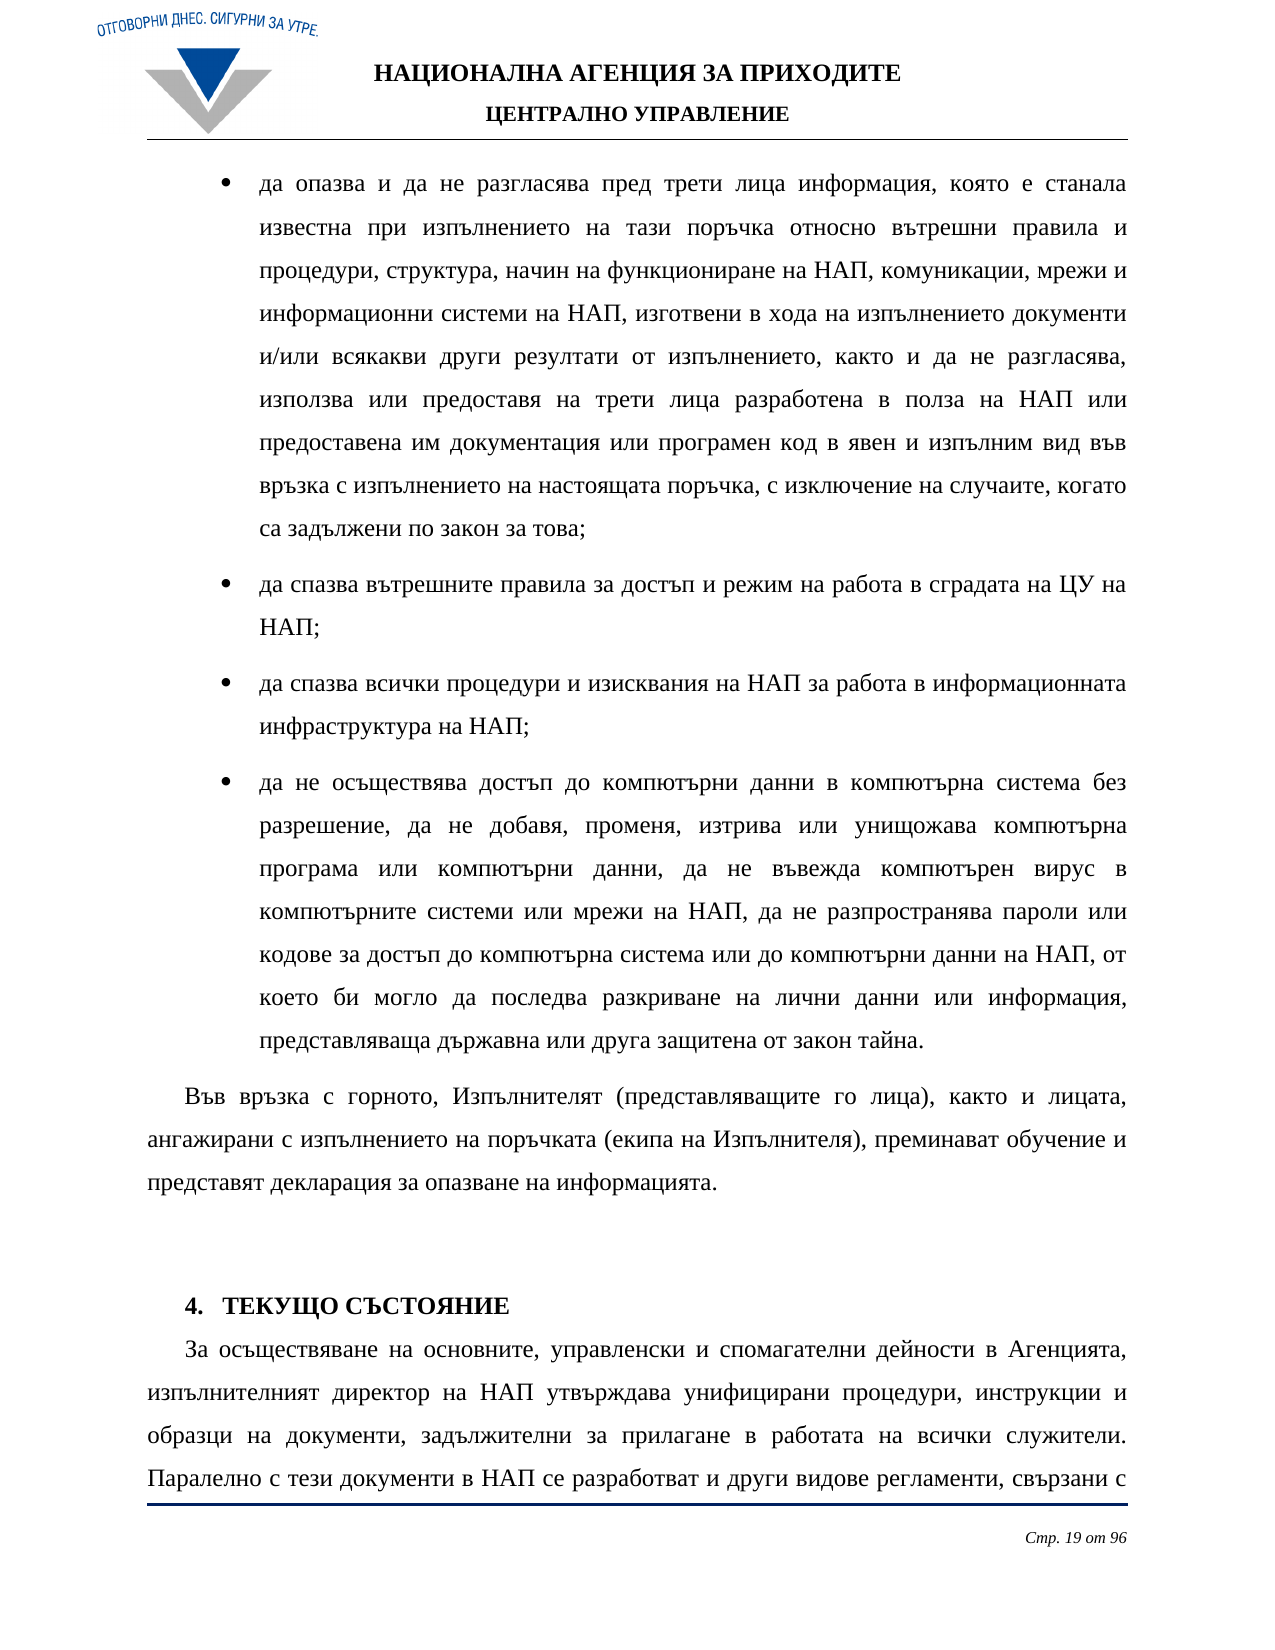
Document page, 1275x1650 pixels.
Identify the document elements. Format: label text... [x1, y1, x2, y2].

list да опазва и да не разгласява пред трети лица информация, която е станала известна при изпълнението на тази поръчка относно вътрешни правила и процедури, структура, начин на функциониране на НАП, комуникации, мрежи и информационни системи на НАП, изготвени в хода на изпълнението документи и/или всякакви други резултати от изпълнението, както и да не разгласява, използва или предоставя на трети лица разработена в полза на НАП или предоставена им документация или програмен код в явен и изпълним вид във връзка с изпълнението на настоящата поръчка, с изключение на случаите, когато са задължени по закон за това; [222, 168, 1128, 542]
list да не осъществява достъп до компютърни данни в компютърна система без разрешение, да не добавя, променя, изтрива или унищожава компютърна програма или компютърни данни, да не въвежда компютърен вирус в компютърните системи или мрежи на НАП, да не разпространява пароли или кодове за достъп до компютърна система или до компютърни данни на НАП, от което би могло да последва разкриване на лични данни или информация, представляваща държавна или друга защитена от закон тайна. [222, 767, 1128, 1054]
text За осъществяване на основните, управленски и спомагателни дейности в Агенцията, изпълнителният директор на НАП утвърждава унифицирани процедури, инструкции и образци на документи, задължителни за прилагане в работата на всички служители. Паралелно с тези документи в НАП се разработват и други видове регламенти, свързани с [147, 1334, 1128, 1492]
list да спазва всички процедури и изисквания на НАП за работа в информационната инфраструктура на НАП; [222, 668, 1128, 740]
subtitle ТЕКУЩО СЪСТОЯНИЕ [184, 1291, 1128, 1320]
text Във връзка с горното, Изпълнителят (представляващите го лица), както и лицата, ангажирани с изпълнението на поръчката (екипа на Изпълнителя), преминават обучение и представят декларация за опазване на информацията. [147, 1081, 1128, 1196]
list да спазва вътрешните правила за достъп и режим на работа в сградата на ЦУ на НАП; [222, 569, 1128, 641]
